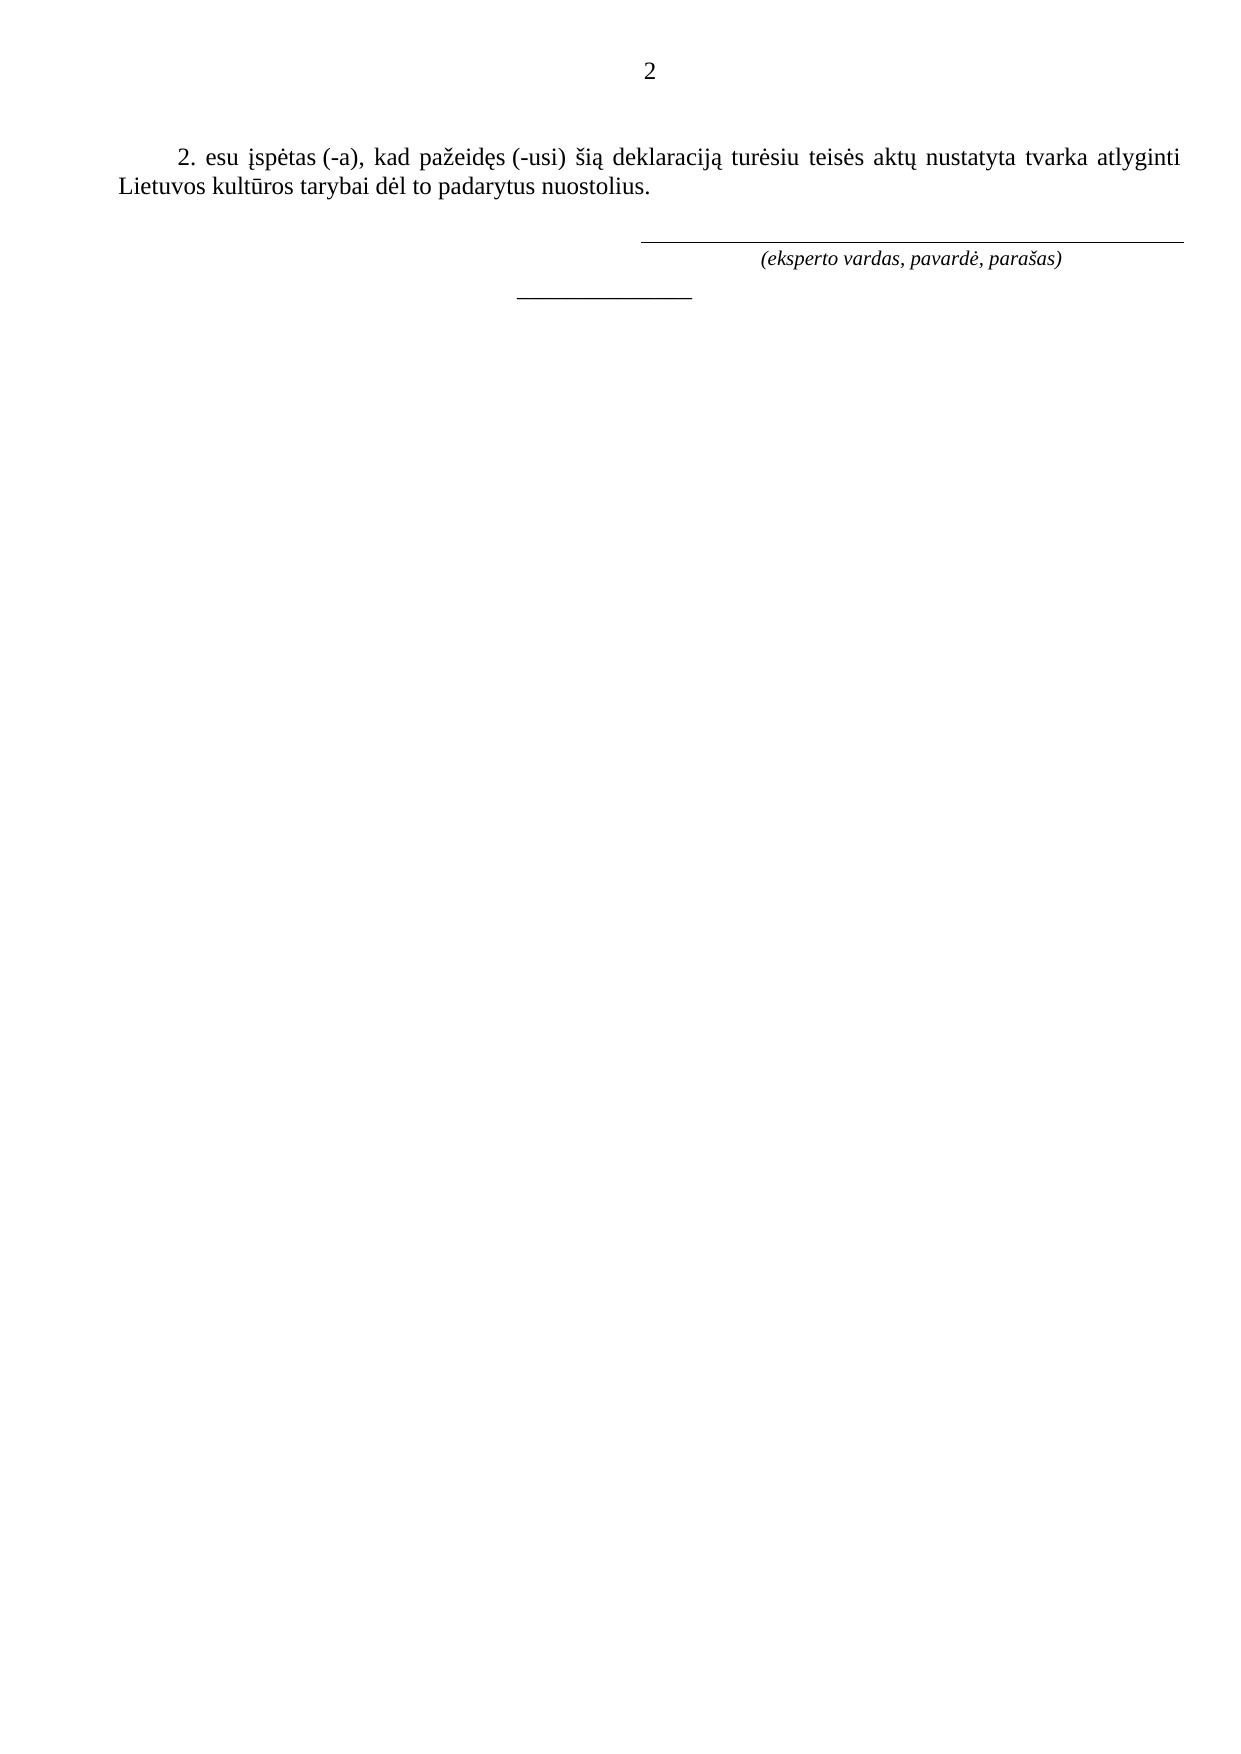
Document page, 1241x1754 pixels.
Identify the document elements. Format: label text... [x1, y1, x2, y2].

table_header [641, 207, 1184, 242]
text ______________ [118, 273, 1181, 302]
text 2. esu įspėtas (-a), kad pažeidęs (-usi) šią deklaraciją turėsiu teisės aktų nustatyta tvarka atlyginti Lietuvos kultūros tarybai dėl to padarytus nuostolius. [118, 142, 1181, 200]
table_cell (eksperto vardas, pavardė, parašas) [641, 243, 1184, 273]
